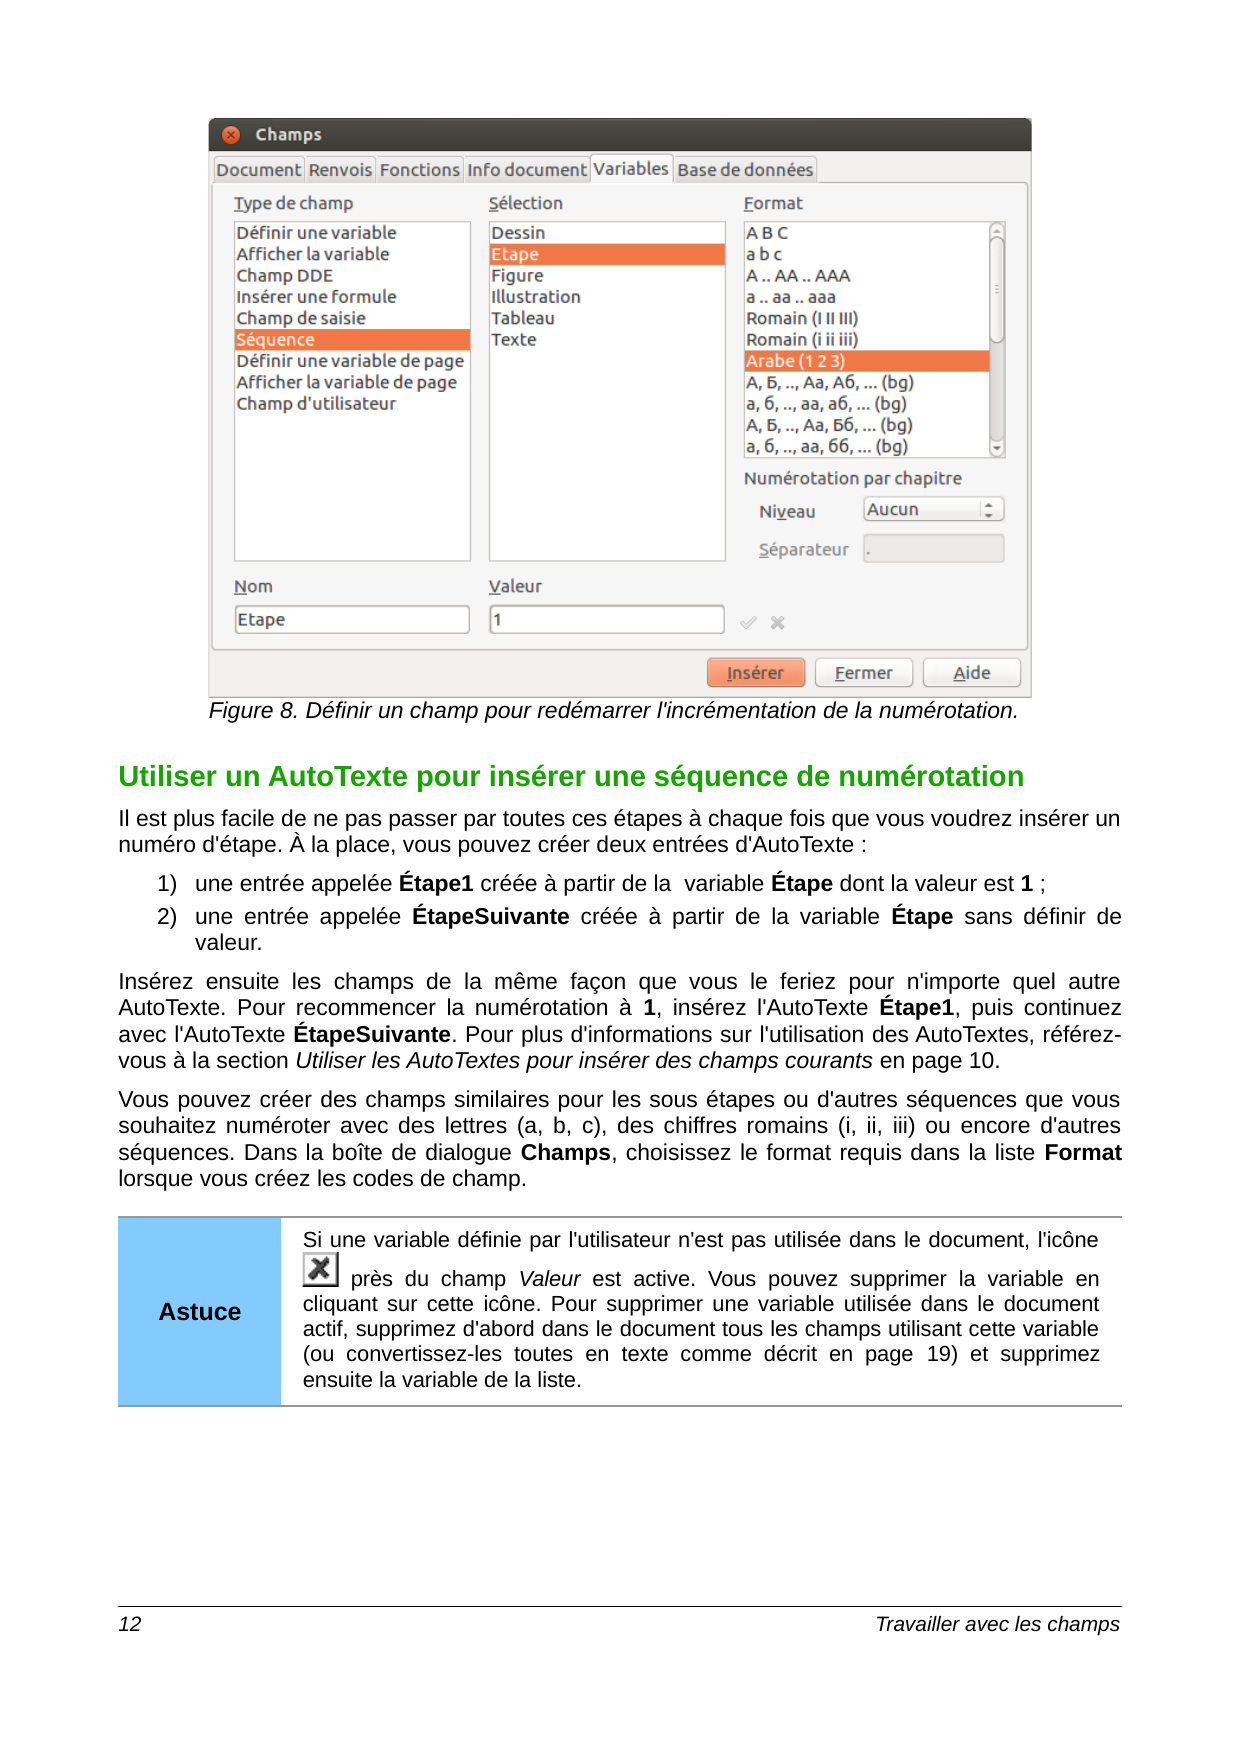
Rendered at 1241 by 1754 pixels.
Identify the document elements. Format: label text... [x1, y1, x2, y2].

list une entrée appelée ÉtapeSuivante créée à partir de la variable Étape sans définir de valeur. [177, 903, 1122, 956]
subtitle Utiliser un AutoTexte pour insérer une séquence de numérotation [118, 759, 1122, 793]
text Il est plus facile de ne pas passer par toutes ces étapes à chaque fois que vous voudrez insérer un numéro d'étape. À la place, vous pouvez créer deux entrées d'AutoTexte : [118, 805, 1122, 858]
text Vous pouvez créer des champs similaires pour les sous étapes ou d'autres séquences que vous souhaitez numéroter avec des lettres (a, b, c), des chiffres romains (i, ii, iii) ou encore d'autres séquences. Dans la boîte de dialogue Champs, choisissez le format requis dans la liste Format lorsque vous créez les codes de champ. [118, 1086, 1122, 1191]
picture [208, 118, 1032, 698]
table_header Astuce [118, 1218, 281, 1405]
text Insérez ensuite les champs de la même façon que vous le feriez pour n'importe quel autre AutoTexte. Pour recommencer la numérotation à 1, insérez l'AutoTexte Étape1, puis continuez avec l'AutoTexte ÉtapeSuivante. Pour plus d'informations sur l'utilisation des AutoTextes, référez-vous à la section Utiliser les AutoTextes pour insérer des champs courants en page 10. [118, 968, 1122, 1073]
table_header Si une variable définie par l'utilisateur n'est pas utilisée dans le document, l'icône près du champ Valeur est active. Vous pouvez supprimer la variable en cliquant sur cette icône. Pour supprimer une variable utilisée dans le document actif, supprimez d'abord dans le document tous les champs utilisant cette variable (ou convertissez-les toutes en texte comme décrit en page 19) et supprimez ensuite la variable de la liste. [281, 1218, 1122, 1405]
text Figure 8. Définir un champ pour redémarrer l'incrémentation de la numérotation. [208, 698, 1032, 723]
list une entrée appelée Étape1 créée à partir de la variable Étape dont la valeur est 1 ; [177, 870, 1122, 897]
